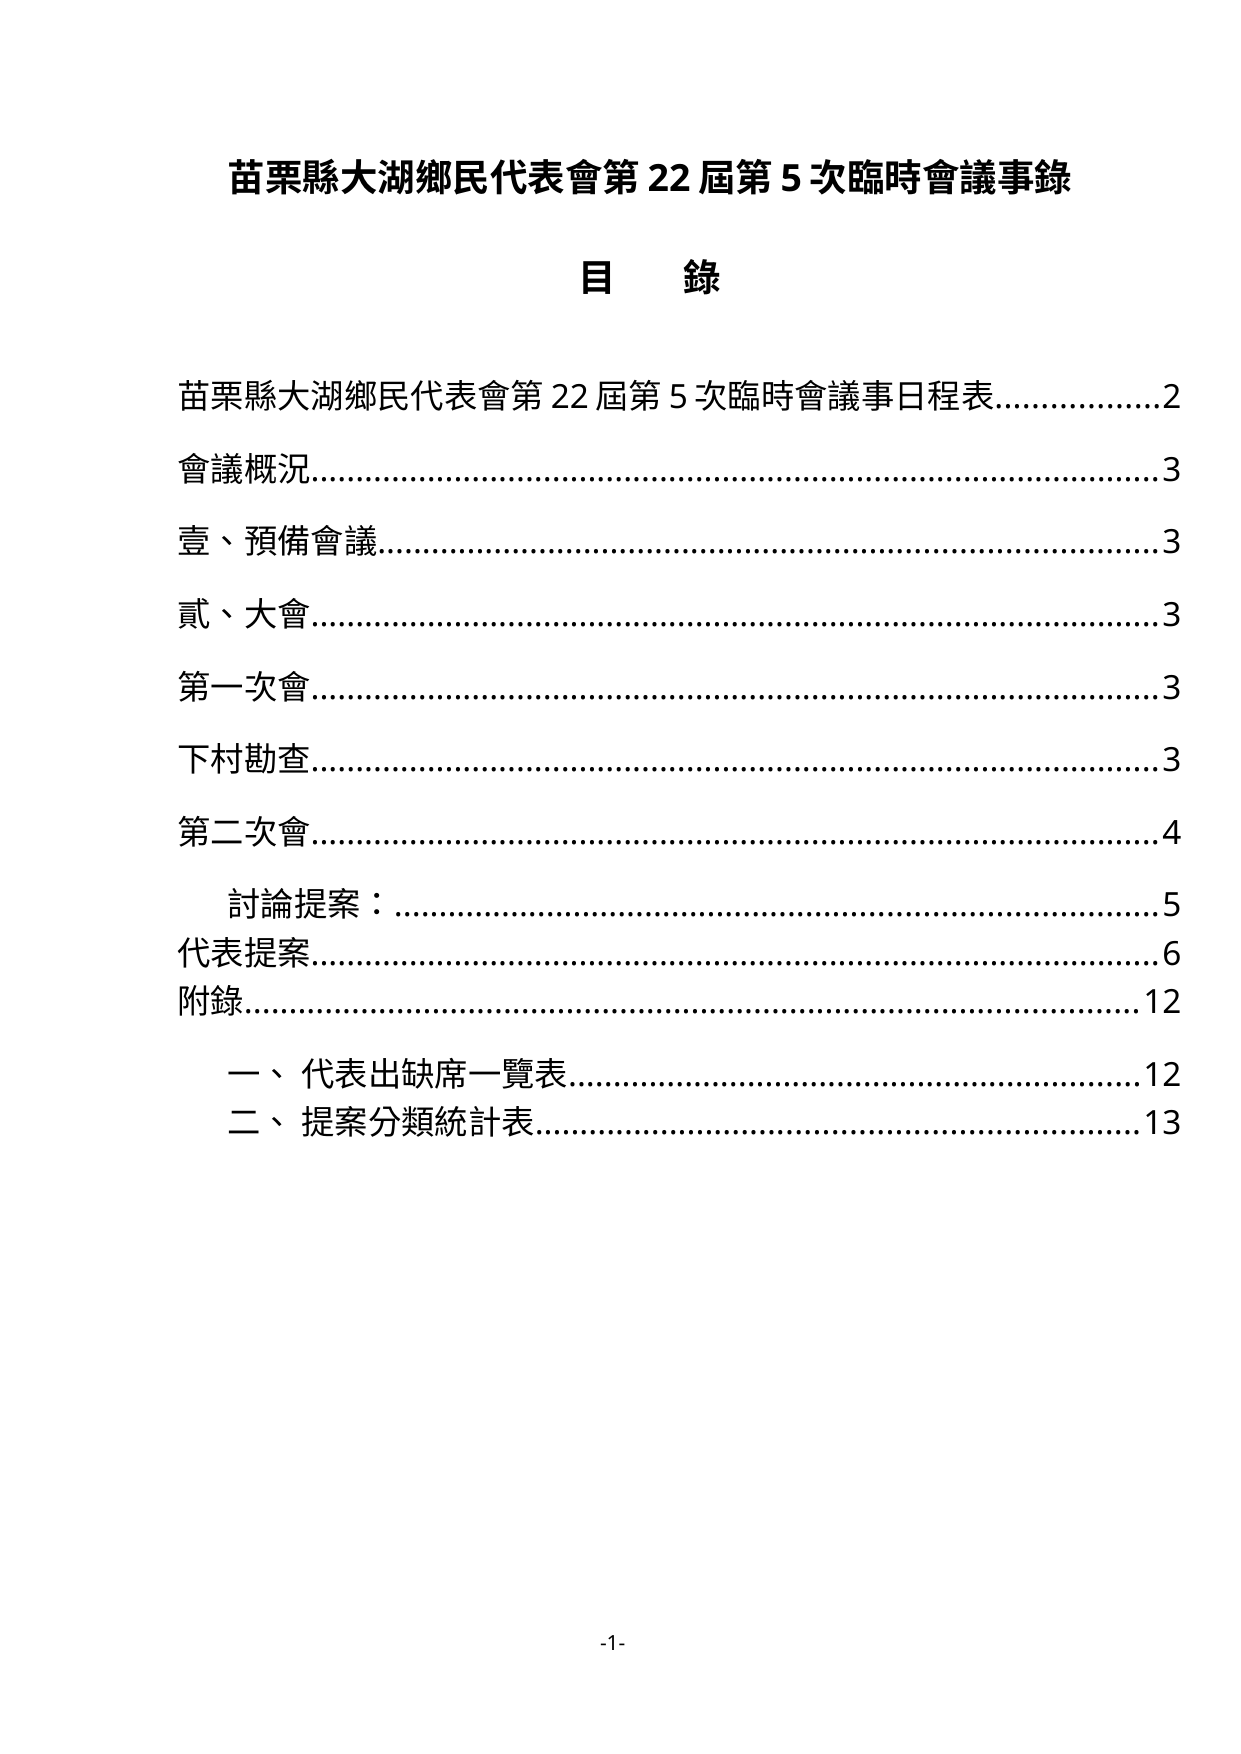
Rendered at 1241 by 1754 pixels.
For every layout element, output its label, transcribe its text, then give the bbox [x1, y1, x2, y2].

text 貳、大會 3 [177, 588, 1122, 636]
text 代表提案 6 [177, 927, 1122, 975]
text 目 錄 [177, 248, 1122, 302]
text 一、 代表出缺席一覽表 12 [227, 1048, 1122, 1096]
text 下村勘查 3 [177, 733, 1122, 781]
text 二、 提案分類統計表 13 [227, 1096, 1122, 1144]
text 壹、預備會議 3 [177, 515, 1122, 564]
text 討論提案： 5 [227, 878, 1122, 927]
text 第一次會 3 [177, 660, 1122, 709]
text 會議概況 3 [177, 443, 1122, 491]
text 苗栗縣大湖鄉民代表會第22屆第5次臨時會議事日程表 2 [177, 370, 1122, 418]
text 第二次會 4 [177, 806, 1122, 854]
text 苗栗縣大湖鄉民代表會第22屆第5次臨時會議事錄 [177, 148, 1122, 202]
text 附錄 12 [177, 975, 1122, 1023]
